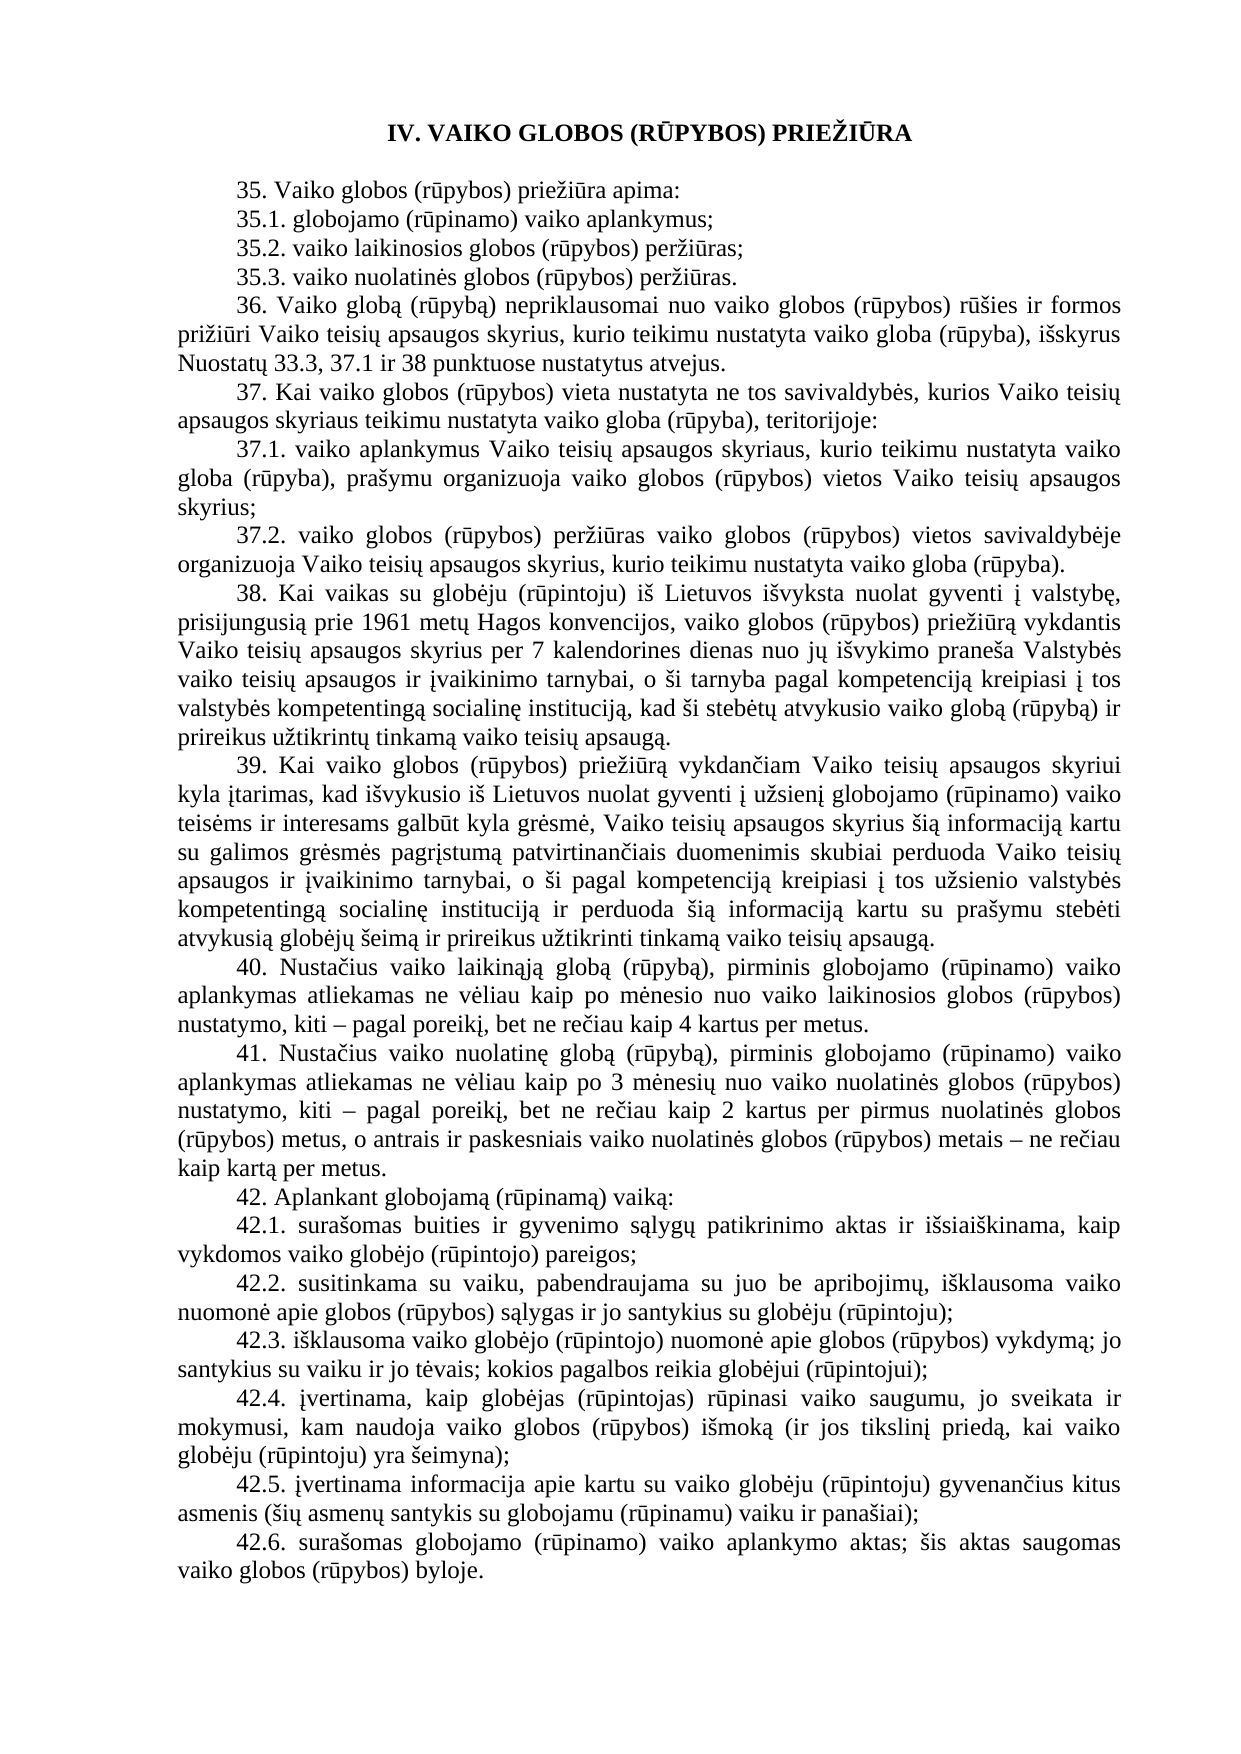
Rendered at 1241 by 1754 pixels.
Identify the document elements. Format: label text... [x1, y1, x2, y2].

text 41. Nustačius vaiko nuolatinę globą (rūpybą), pirminis globojamo (rūpinamo) vaiko aplankymas atliekamas ne vėliau kaip po 3 mėnesių nuo vaiko nuolatinės globos (rūpybos) nustatymo, kiti – pagal poreikį, bet ne rečiau kaip 2 kartus per pirmus nuolatinės globos (rūpybos) metus, o antrais ir paskesniais vaiko nuolatinės globos (rūpybos) metais – ne rečiau kaip kartą per metus. [177, 1038, 1122, 1182]
text 36. Vaiko globą (rūpybą) nepriklausomai nuo vaiko globos (rūpybos) rūšies ir formos prižiūri Vaiko teisių apsaugos skyrius, kurio teikimu nustatyta vaiko globa (rūpyba), išskyrus Nuostatų 33.3, 37.1 ir 38 punktuose nustatytus atvejus. [177, 291, 1122, 377]
text 35.1. globojamo (rūpinamo) vaiko aplankymus; [177, 204, 1122, 233]
text 42.3. išklausoma vaiko globėjo (rūpintojo) nuomonė apie globos (rūpybos) vykdymą; jo santykius su vaiku ir jo tėvais; kokios pagalbos reikia globėjui (rūpintojui); [177, 1326, 1122, 1383]
text 42.4. įvertinama, kaip globėjas (rūpintojas) rūpinasi vaiko saugumu, jo sveikata ir mokymusi, kam naudoja vaiko globos (rūpybos) išmoką (ir jos tikslinį priedą, kai vaiko globėju (rūpintoju) yra šeimyna); [177, 1383, 1122, 1469]
text 35. Vaiko globos (rūpybos) priežiūra apima: [177, 176, 1122, 204]
text 37.2. vaiko globos (rūpybos) peržiūras vaiko globos (rūpybos) vietos savivaldybėje organizuoja Vaiko teisių apsaugos skyrius, kurio teikimu nustatyta vaiko globa (rūpyba). [177, 521, 1122, 578]
text 37.1. vaiko aplankymus Vaiko teisių apsaugos skyriaus, kurio teikimu nustatyta vaiko globa (rūpyba), prašymu organizuoja vaiko globos (rūpybos) vietos Vaiko teisių apsaugos skyrius; [177, 434, 1122, 521]
text 35.3. vaiko nuolatinės globos (rūpybos) peržiūras. [177, 262, 1122, 291]
text 40. Nustačius vaiko laikinąją globą (rūpybą), pirminis globojamo (rūpinamo) vaiko aplankymas atliekamas ne vėliau kaip po mėnesio nuo vaiko laikinosios globos (rūpybos) nustatymo, kiti – pagal poreikį, bet ne rečiau kaip 4 kartus per metus. [177, 952, 1122, 1038]
text 42.2. susitinkama su vaiku, pabendraujama su juo be apribojimų, išklausoma vaiko nuomonė apie globos (rūpybos) sąlygas ir jo santykius su globėju (rūpintoju); [177, 1268, 1122, 1326]
text 39. Kai vaiko globos (rūpybos) priežiūrą vykdančiam Vaiko teisių apsaugos skyriui kyla įtarimas, kad išvykusio iš Lietuvos nuolat gyventi į užsienį globojamo (rūpinamo) vaiko teisėms ir interesams galbūt kyla grėsmė, Vaiko teisių apsaugos skyrius šią informaciją kartu su galimos grėsmės pagrįstumą patvirtinančiais duomenimis skubiai perduoda Vaiko teisių apsaugos ir įvaikinimo tarnybai, o ši pagal kompetenciją kreipiasi į tos užsienio valstybės kompetentingą socialinę instituciją ir perduoda šią informaciją kartu su prašymu stebėti atvykusią globėjų šeimą ir prireikus užtikrinti tinkamą vaiko teisių apsaugą. [177, 751, 1122, 952]
text 42.6. surašomas globojamo (rūpinamo) vaiko aplankymo aktas; šis aktas saugomas vaiko globos (rūpybos) byloje. [177, 1527, 1122, 1584]
text 35.2. vaiko laikinosios globos (rūpybos) peržiūras; [177, 233, 1122, 262]
text 38. Kai vaikas su globėju (rūpintoju) iš Lietuvos išvyksta nuolat gyventi į valstybę, prisijungusią prie 1961 metų Hagos konvencijos, vaiko globos (rūpybos) priežiūrą vykdantis Vaiko teisių apsaugos skyrius per 7 kalendorines dienas nuo jų išvykimo praneša Valstybės vaiko teisių apsaugos ir įvaikinimo tarnybai, o ši tarnyba pagal kompetenciją kreipiasi į tos valstybės kompetentingą socialinę instituciją, kad ši stebėtų atvykusio vaiko globą (rūpybą) ir prireikus užtikrintų tinkamą vaiko teisių apsaugą. [177, 578, 1122, 751]
text 42.1. surašomas buities ir gyvenimo sąlygų patikrinimo aktas ir išsiaiškinama, kaip vykdomos vaiko globėjo (rūpintojo) pareigos; [177, 1211, 1122, 1268]
text IV. VAIKO GLOBOS (RŪPYBOS) PRIEŽIŪRA [177, 118, 1122, 147]
text 37. Kai vaiko globos (rūpybos) vieta nustatyta ne tos savivaldybės, kurios Vaiko teisių apsaugos skyriaus teikimu nustatyta vaiko globa (rūpyba), teritorijoje: [177, 377, 1122, 434]
text 42. Aplankant globojamą (rūpinamą) vaiką: [177, 1182, 1122, 1211]
text 42.5. įvertinama informacija apie kartu su vaiko globėju (rūpintoju) gyvenančius kitus asmenis (šių asmenų santykis su globojamu (rūpinamu) vaiku ir panašiai); [177, 1469, 1122, 1527]
